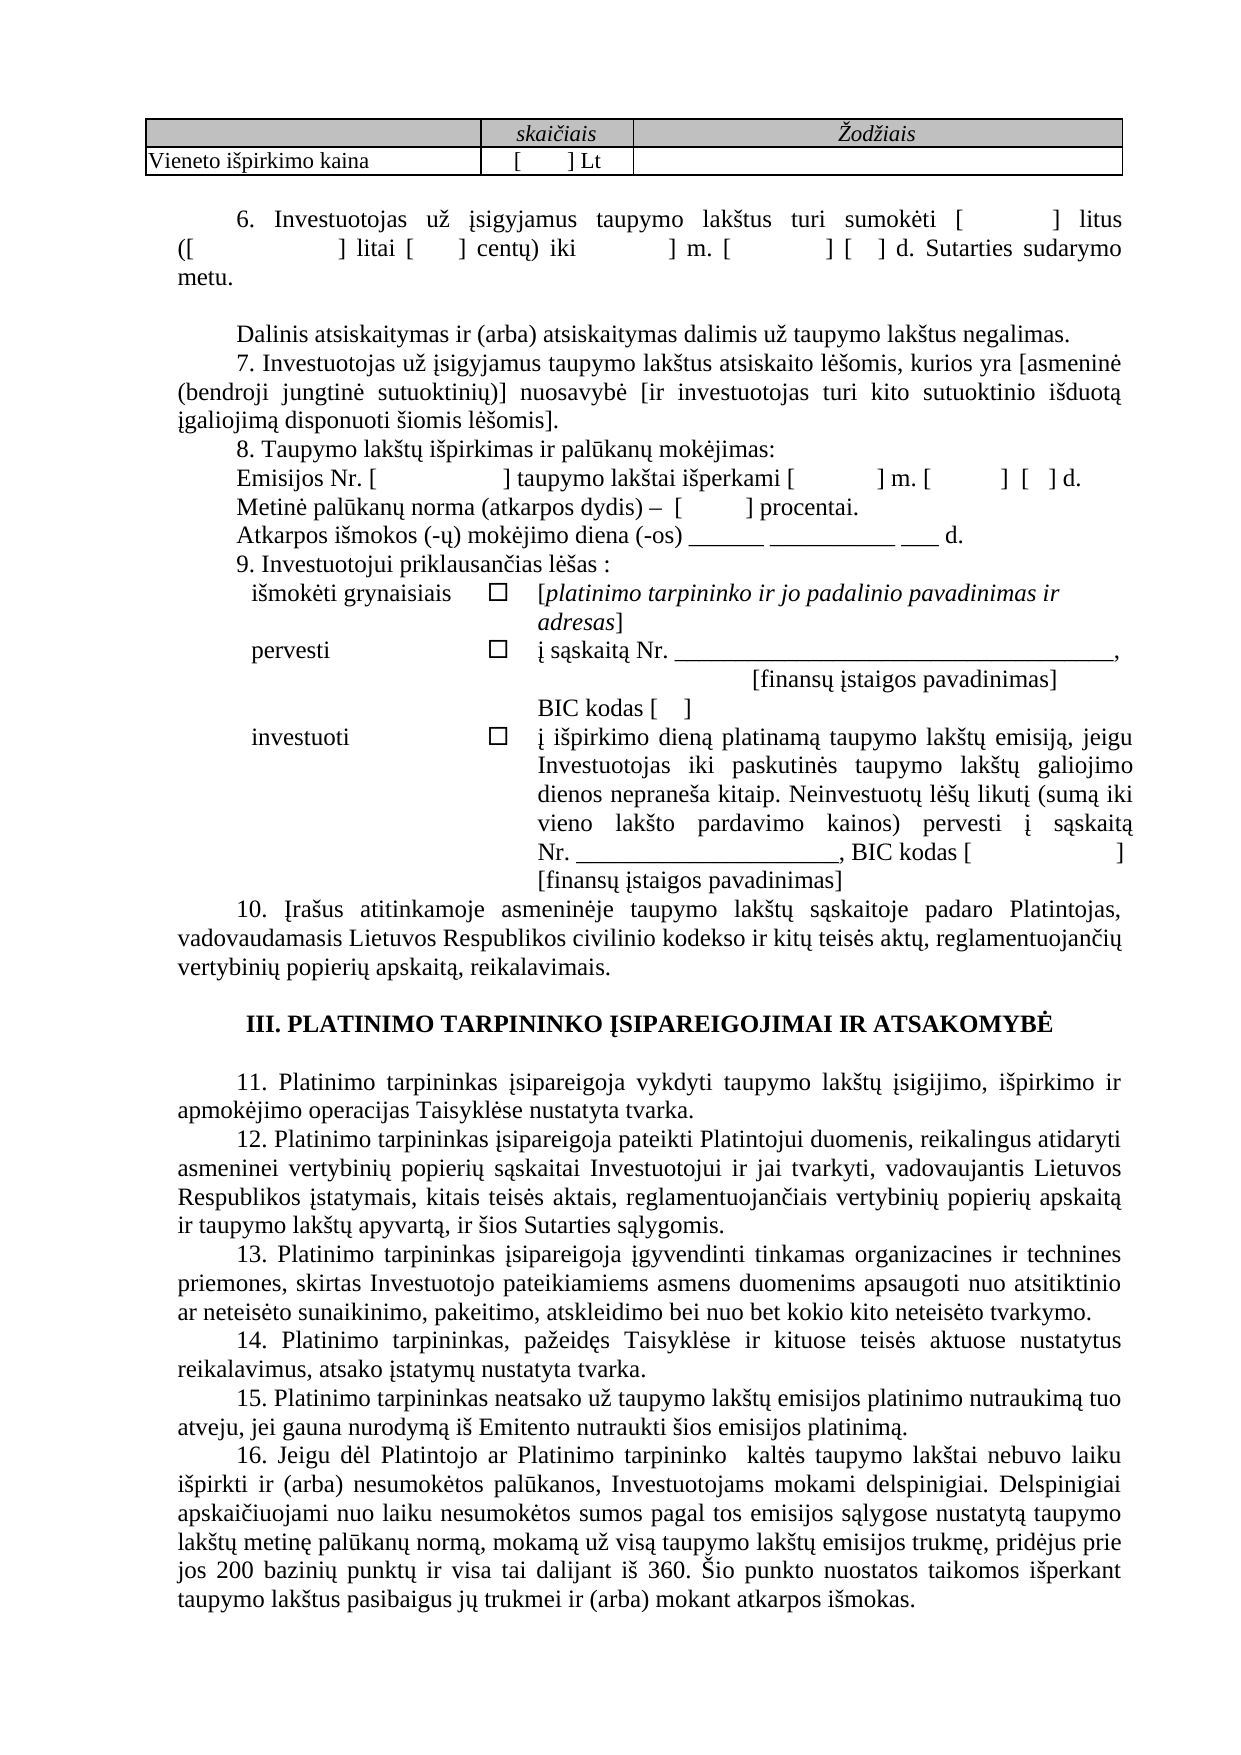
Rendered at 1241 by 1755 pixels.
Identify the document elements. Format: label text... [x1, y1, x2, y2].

text 13. Platinimo tarpininkas įsipareigoja įgyvendinti tinkamas organizacines ir technines priemones, skirtas Investuotojo pateikiamiems asmens duomenims apsaugoti nuo atsitiktinio ar neteisėto sunaikinimo, pakeitimo, atskleidimo bei nuo bet kokio kito neteisėto tvarkymo. [177, 1239, 1122, 1326]
text III. PLATINIMO TARPININKO ĮSIPAREIGOJIMAI IR ATSAKOMYBĖ [177, 1009, 1122, 1038]
text 16. Jeigu dėl Platintojo ar Platinimo tarpininko kaltės taupymo lakštai nebuvo laiku išpirkti ir (arba) nesumokėtos palūkanos, Investuotojams mokami delspinigiai. Delspinigiai apskaičiuojami nuo laiku nesumokėtos sumos pagal tos emisijos sąlygose nustatytą taupymo lakštų metinę palūkanų normą, mokamą už visą taupymo lakštų emisijos trukmę, pridėjus prie jos 200 bazinių punktų ir visa tai dalijant iš 360. Šio punkto nuostatos taikomos išperkant taupymo lakštus pasibaigus jų trukmei ir (arba) mokant atkarpos išmokas. [177, 1441, 1122, 1613]
text Dalinis atsiskaitymas ir (arba) atsiskaitymas dalimis už taupymo lakštus negalimas. [177, 319, 1122, 348]
table_cell [ ] Lt [482, 148, 633, 174]
table_header skaičiais [482, 120, 633, 146]
table_cell [] [476, 722, 526, 894]
table_header [platinimo tarpininko ir jo padalinio pavadinimas ir adresas] [526, 578, 1144, 636]
table_cell Vieneto išpirkimo kaina [147, 148, 480, 174]
text 14. Platinimo tarpininkas, pažeidęs Taisyklėse ir kituose teisės aktuose nustatytus reikalavimus, atsako įstatymų nustatyta tvarka. [177, 1326, 1122, 1383]
text 10. Įrašus atitinkamoje asmeninėje taupymo lakštų sąskaitoje padaro Platintojas, vadovaudamasis Lietuvos Respublikos civilinio kodekso ir kitų teisės aktų, reglamentuojančių vertybinių popierių apskaitą, reikalavimais. [177, 894, 1122, 981]
text Atkarpos išmokos (-ų) mokėjimo diena (-os) ______ __________ ___ d. [177, 521, 1122, 549]
text Metinė palūkanų norma (atkarpos dydis) – [ ] procentai. [177, 492, 1122, 521]
table_header išmokėti grynaisiais [177, 578, 476, 636]
text 11. Platinimo tarpininkas įsipareigoja vykdyti taupymo lakštų įsigijimo, išpirkimo ir apmokėjimo operacijas Taisyklėse nustatyta tvarka. [177, 1067, 1122, 1124]
text 7. Investuotojas už įsigyjamus taupymo lakštus atsiskaito lėšomis, kurios yra [asmeninė (bendroji jungtinė sutuoktinių)] nuosavybė [ir investuotojas turi kito sutuoktinio išduotą įgaliojimą disponuoti šiomis lėšomis]. [177, 348, 1122, 434]
table_cell į išpirkimo dieną platinamą taupymo lakštų emisiją, jeigu Investuotojas iki paskutinės taupymo lakštų galiojimo dienos nepraneša kitaip. Neinvestuotų lėšų likutį (sumą iki vieno lakšto pardavimo kainos) pervesti į sąskaitą Nr. _____________________, BIC kodas [ ] [finansų įstaigos pavadinimas] [526, 722, 1144, 894]
table_cell [] [476, 636, 526, 722]
text Emisijos Nr. [ ] taupymo lakštai išperkami [ ] m. [ ] [ ] d. [177, 463, 1122, 492]
table_cell pervesti [177, 636, 476, 722]
table_header [] [476, 578, 526, 636]
text 15. Platinimo tarpininkas neatsako už taupymo lakštų emisijos platinimo nutraukimą tuo atveju, jei gauna nurodymą iš Emitento nutraukti šios emisijos platinimą. [177, 1383, 1122, 1441]
table_header Žodžiais [634, 120, 1122, 146]
text 12. Platinimo tarpininkas įsipareigoja pateikti Platintojui duomenis, reikalingus atidaryti asmeninei vertybinių popierių sąskaitai Investuotojui ir jai tvarkyti, vadovaujantis Lietuvos Respublikos įstatymais, kitais teisės aktais, reglamentuojančiais vertybinių popierių apskaitą ir taupymo lakštų apyvartą, ir šios Sutarties sąlygomis. [177, 1124, 1122, 1239]
table_cell investuoti [177, 722, 476, 894]
text 8. Taupymo lakštų išpirkimas ir palūkanų mokėjimas: [177, 434, 1122, 463]
text 6. Investuotojas už įsigyjamus taupymo lakštus turi sumokėti [ ] litus ([ ] litai [ ] centų) iki ] m. [ ] [ ] d. Sutarties sudarymo metu. [177, 204, 1122, 291]
text 9. Investuotojui priklausančias lėšas : [177, 549, 1122, 578]
table_cell į sąskaitą Nr. , [finansų įstaigos pavadinimas] BIC kodas [ ] [526, 636, 1144, 722]
table_cell [634, 148, 1122, 174]
table_header [147, 120, 480, 146]
